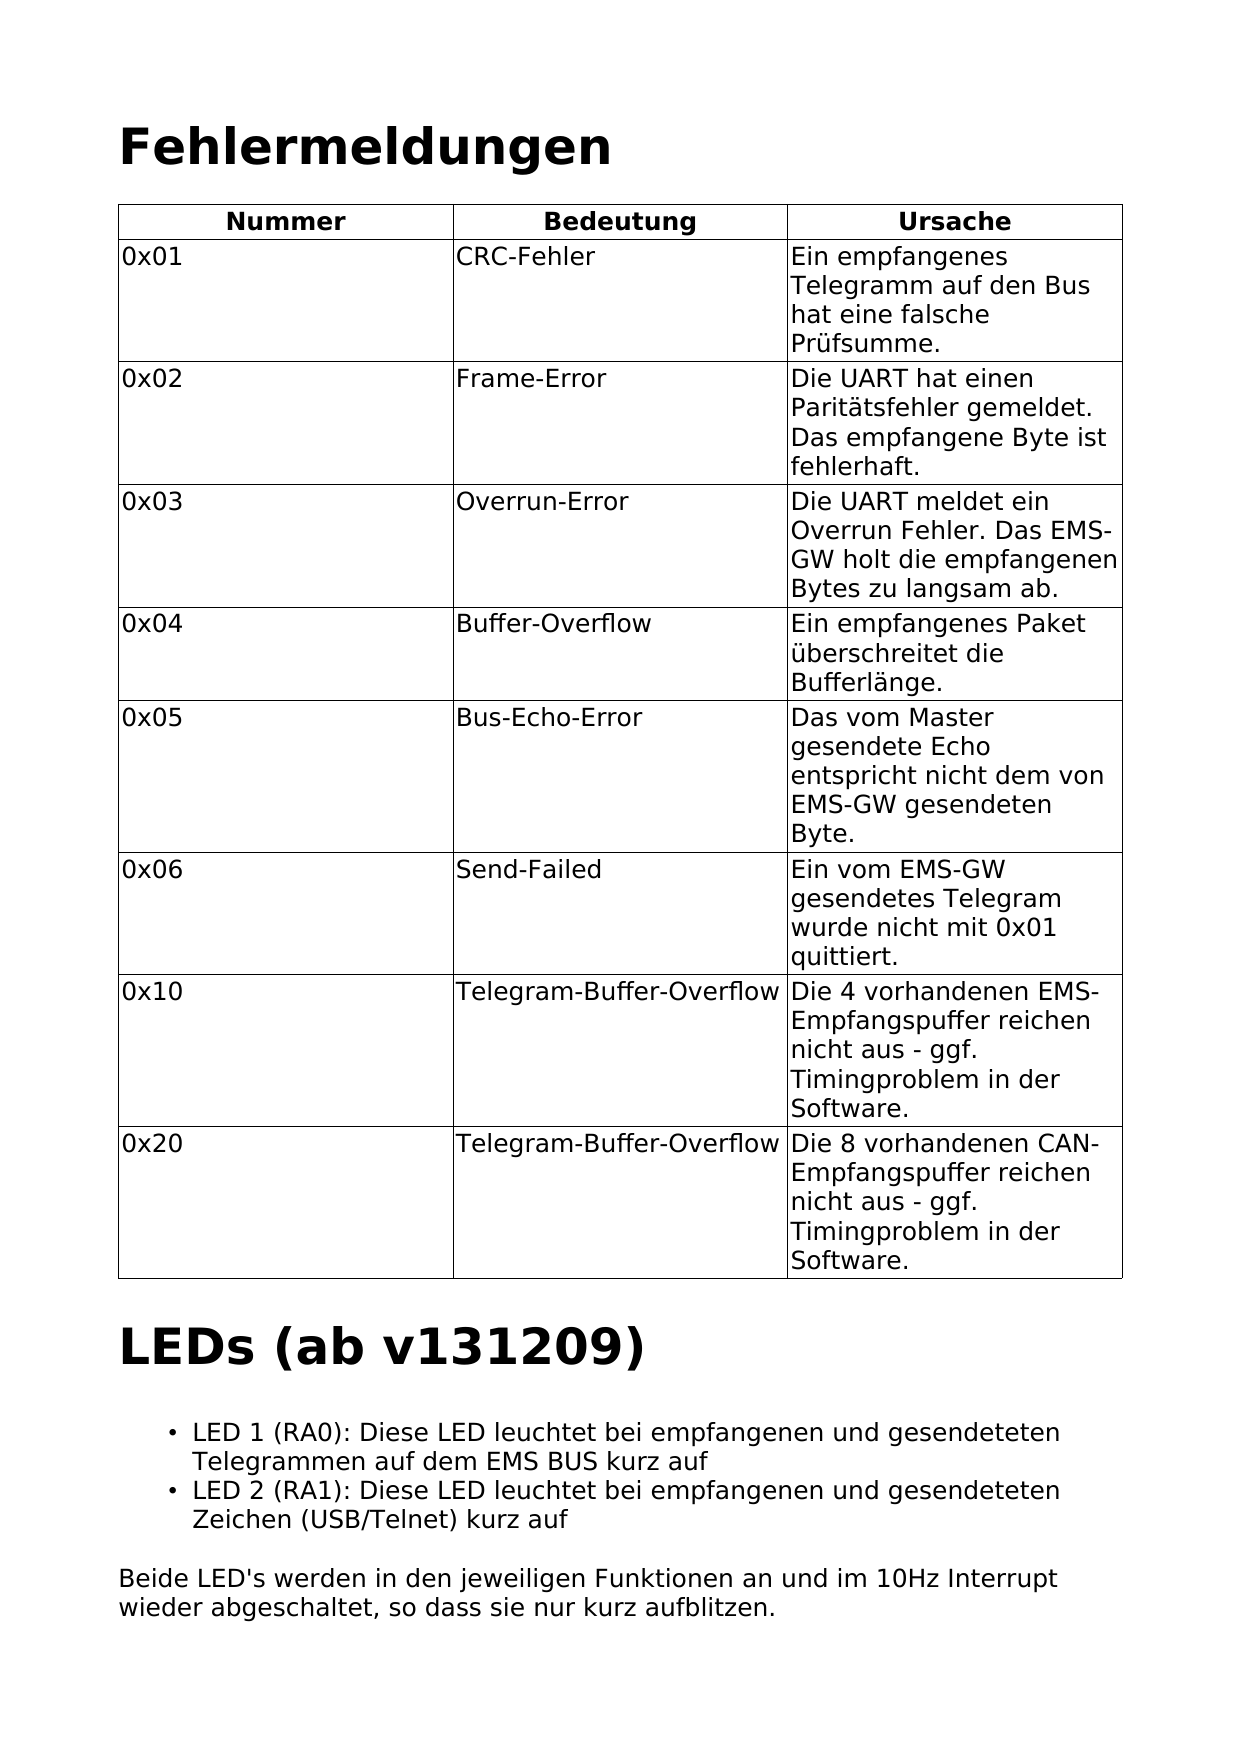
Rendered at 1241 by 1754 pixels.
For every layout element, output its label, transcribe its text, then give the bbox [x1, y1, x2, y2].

table_cell 0x04 [119, 608, 453, 700]
table_cell Ein vom EMS-GW gesendetes Telegram wurde nicht mit 0x01 quittiert. [788, 853, 1122, 974]
table_cell Bus-Echo-Error [454, 701, 787, 852]
table_cell Send-Failed [454, 853, 787, 974]
table_cell 0x03 [119, 485, 453, 607]
table_cell 0x02 [119, 362, 453, 484]
subtitle Fehlermeldungen [118, 118, 1122, 176]
table_cell Telegram-Buffer-Overflow [454, 1127, 787, 1278]
table_cell 0x20 [119, 1127, 453, 1278]
table_header Bedeutung [454, 205, 787, 239]
list LED 1 (RA0): Diese LED leuchtet bei empfangenen und gesendeteten Telegrammen auf dem EMS BUS kurz auf [177, 1418, 1122, 1476]
table_cell Das vom Master gesendete Echo entspricht nicht dem von EMS-GW gesendeten Byte. [788, 701, 1122, 852]
table_cell Ein empfangenes Telegramm auf den Bus hat eine falsche Prüfsumme. [788, 240, 1122, 361]
table_header Ursache [788, 205, 1122, 239]
table_cell 0x05 [119, 701, 453, 852]
table_cell Die 4 vorhandenen EMS-Empfangspuffer reichen nicht aus - ggf. Timingproblem in der Software. [788, 975, 1122, 1126]
table_cell Telegram-Buffer-Overflow [454, 975, 787, 1126]
table_cell Frame-Error [454, 362, 787, 484]
list LED 2 (RA1): Diese LED leuchtet bei empfangenen und gesendeteten Zeichen (USB/Telnet) kurz auf [177, 1476, 1122, 1535]
table_cell Ein empfangenes Paket überschreitet die Bufferlänge. [788, 608, 1122, 700]
text Beide LED's werden in den jeweiligen Funktionen an und im 10Hz Interrupt wieder abgeschaltet, so dass sie nur kurz aufblitzen. [118, 1564, 1122, 1622]
table_cell Die UART meldet ein Overrun Fehler. Das EMS-GW holt die empfangenen Bytes zu langsam ab. [788, 485, 1122, 607]
table_cell Overrun-Error [454, 485, 787, 607]
table_cell Buffer-Overflow [454, 608, 787, 700]
table_cell Die 8 vorhandenen CAN-Empfangspuffer reichen nicht aus - ggf. Timingproblem in der Software. [788, 1127, 1122, 1278]
table_cell 0x10 [119, 975, 453, 1126]
table_header Nummer [119, 205, 453, 239]
table_cell 0x01 [119, 240, 453, 361]
table_cell 0x06 [119, 853, 453, 974]
subtitle LEDs (ab v131209) [118, 1318, 1122, 1376]
table_cell CRC-Fehler [454, 240, 787, 361]
table_cell Die UART hat einen Paritätsfehler gemeldet. Das empfangene Byte ist fehlerhaft. [788, 362, 1122, 484]
